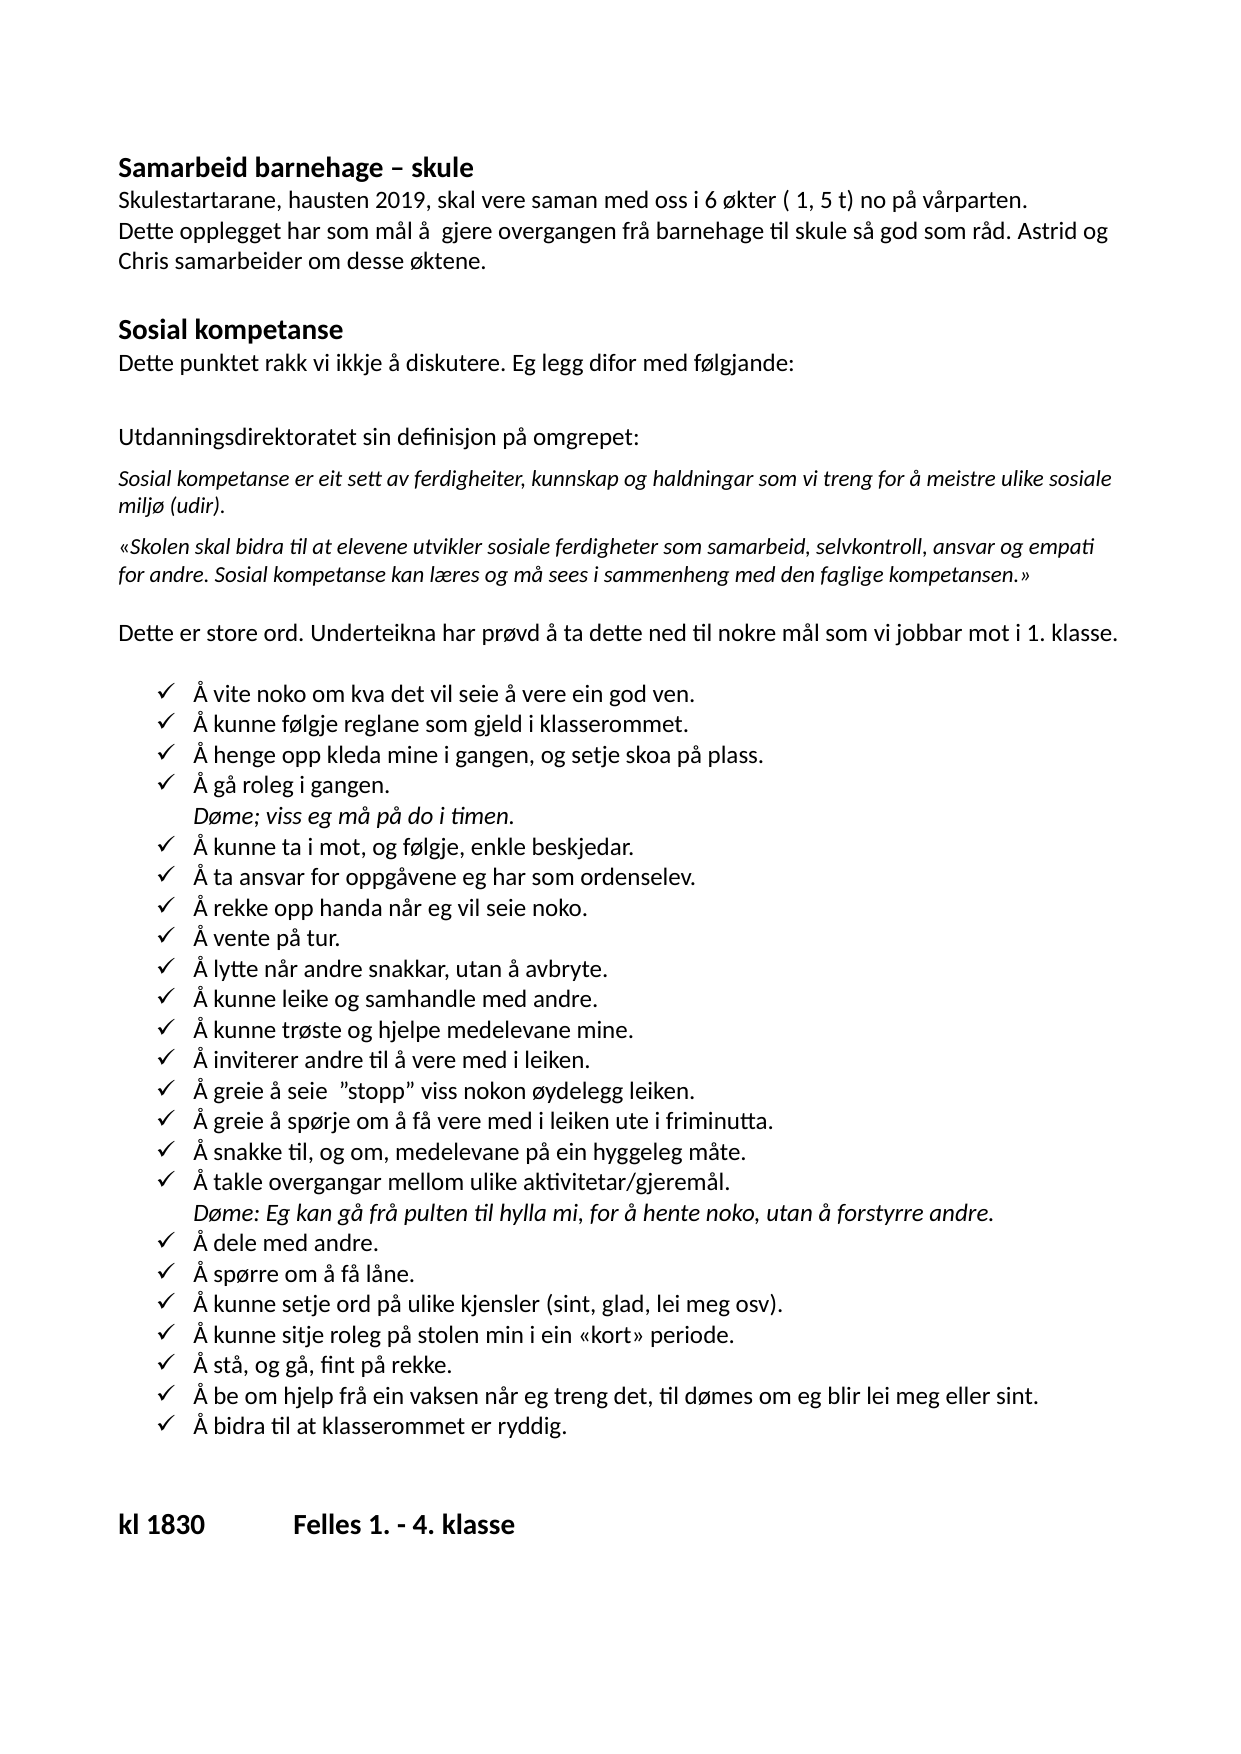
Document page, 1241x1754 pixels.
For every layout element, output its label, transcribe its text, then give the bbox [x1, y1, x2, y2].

list Å bidra til at klasserommet er ryddig. [156, 1411, 1122, 1441]
text Dette opplegget har som mål å gjere overgangen frå barnehage til skule så god som råd. Astrid og Chris samarbeider om desse øktene. [118, 215, 1122, 276]
list Å spørre om å få låne. [156, 1258, 1122, 1288]
text Sosial kompetanse [118, 311, 1122, 347]
list Å stå, og gå, fint på rekke. [156, 1349, 1122, 1380]
text kl 1830 Felles 1. - 4. klasse [118, 1506, 1122, 1542]
list Å dele med andre. [156, 1227, 1122, 1258]
list Å kunne leike og samhandle med andre. [156, 983, 1122, 1014]
text Dette punktet rakk vi ikkje å diskutere. Eg legg difor med følgjande: [118, 347, 1122, 378]
list Å kunne sitje roleg på stolen min i ein «kort» periode. [156, 1319, 1122, 1349]
list Å henge opp kleda mine i gangen, og setje skoa på plass. [156, 739, 1122, 769]
list Å greie å seie ”stopp” viss nokon øydelegg leiken. [156, 1075, 1122, 1105]
list Å greie å spørje om å få vere med i leiken ute i friminutta. [156, 1105, 1122, 1136]
list Å kunne ta i mot, og følgje, enkle beskjedar. [156, 831, 1122, 861]
text Sosial kompetanse er eit sett av ferdigheiter, kunnskap og haldningar som vi treng for å meistre ulike sosiale miljø (udir). [118, 464, 1122, 520]
list Å be om hjelp frå ein vaksen når eg treng det, til dømes om eg blir lei meg eller sint. [156, 1380, 1122, 1411]
list Å gå roleg i gangen. [156, 769, 1122, 800]
list Å kunne følgje reglane som gjeld i klasserommet. [156, 708, 1122, 739]
text Døme; viss eg må på do i timen. [193, 800, 1122, 831]
text «Skolen skal bidra til at elevene utvikler sosiale ferdigheter som samarbeid, selvkontroll, ansvar og empati for andre. Sosial kompetanse kan læres og må sees i sammenheng med den faglige kompetansen.» [118, 532, 1122, 617]
text Dette er store ord. Underteikna har prøvd å ta dette ned til nokre mål som vi jobbar mot i 1. klasse. [118, 617, 1122, 647]
list Å vite noko om kva det vil seie å vere ein god ven. [156, 678, 1122, 708]
text Døme: Eg kan gå frå pulten til hylla mi, for å hente noko, utan å forstyrre andre. [193, 1197, 1122, 1227]
list Å snakke til, og om, medelevane på ein hyggeleg måte. [156, 1136, 1122, 1166]
list Å kunne setje ord på ulike kjensler (sint, glad, lei meg osv). [156, 1288, 1122, 1319]
list Å vente på tur. [156, 922, 1122, 953]
list Å inviterer andre til å vere med i leiken. [156, 1044, 1122, 1075]
list Å takle overgangar mellom ulike aktivitetar/gjeremål. [156, 1166, 1122, 1197]
list Å ta ansvar for oppgåvene eg har som ordenselev. [156, 861, 1122, 892]
list Å lytte når andre snakkar, utan å avbryte. [156, 953, 1122, 983]
text Samarbeid barnehage – skule [118, 149, 1122, 184]
text Skulestartarane, hausten 2019, skal vere saman med oss i 6 økter ( 1, 5 t) no på vårparten. [118, 184, 1122, 215]
text Utdanningsdirektoratet sin definisjon på omgrepet: [118, 421, 1122, 451]
list Å kunne trøste og hjelpe medelevane mine. [156, 1014, 1122, 1044]
list Å rekke opp handa når eg vil seie noko. [156, 892, 1122, 922]
